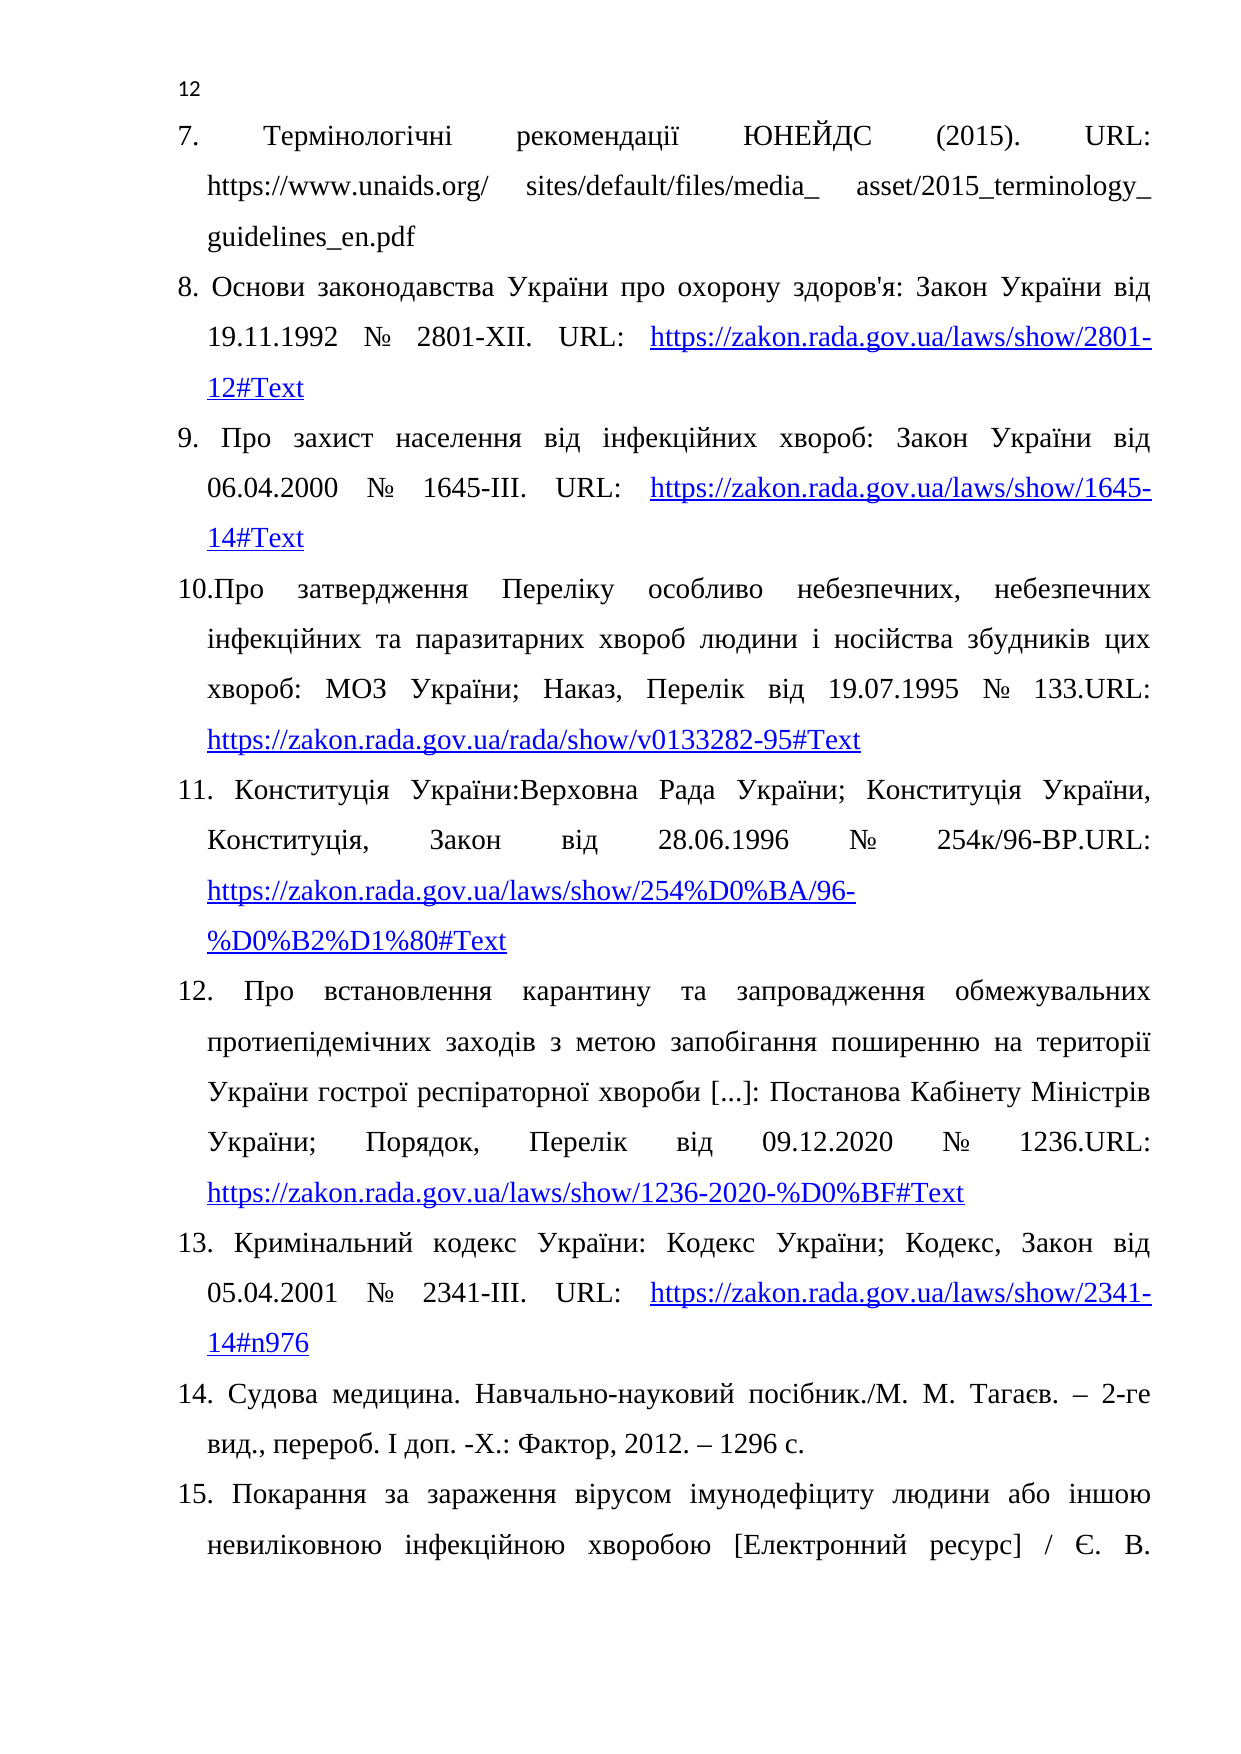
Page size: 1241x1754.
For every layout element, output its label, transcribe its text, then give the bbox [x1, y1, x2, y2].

text 13. Кримінальний кодекс України: Кодекс України; Кодекс, Закон від 05.04.2001 № 2341-III. URL: https://zakon.rada.gov.ua/laws/show/2341-14#n976 [177, 1225, 1152, 1359]
text 10.Про затвердження Переліку особливо небезпечних, небезпечних інфекційних та паразитарних хвороб людини і носійства збудників цих хвороб: МОЗ України; Наказ, Перелік від 19.07.1995 № 133.URL: https://zakon.rada.gov.ua/rada/show/v0133282-95#Text [177, 571, 1152, 755]
text 14. Судова медицина. Навчально-науковий посібник./М. М. Тагаєв. – 2-ге вид., перероб. І доп. -Х.: Фактор, 2012. – 1296 с. [177, 1376, 1152, 1460]
text 9. Про захист населення від інфекційних хвороб: Закон України від 06.04.2000 № 1645-III. URL: https://zakon.rada.gov.ua/laws/show/1645-14#Text [177, 420, 1152, 554]
text 8. Основи законодавства України про охорону здоров'я: Закон України від 19.11.1992 № 2801-XII. URL: https://zakon.rada.gov.ua/laws/show/2801-12#Text [177, 269, 1152, 403]
text 7. Термінологічні рекомендації ЮНЕЙДС (2015). URL: https://www.unaids.org/ sites/default/files/media_ asset/2015_terminology_ guidelines_en.pdf [177, 118, 1152, 252]
text 15. Покарання за зараження вірусом імунодефіциту людини або іншою невиліковною інфекційною хворобою [Електронний ресурс] / Є. В. [177, 1477, 1152, 1560]
text 12. Про встановлення карантину та запровадження обмежувальних протиепідемічних заходів з метою запобігання поширенню на території України гострої респіраторної хвороби [...]: Постанова Кабінету Міністрів України; Порядок, Перелік від 09.12.2020 № 1236.URL: https://zakon.rada.gov.ua/laws/show/1236-2020-%D0%BF#Text [177, 973, 1152, 1208]
text 11. Конституція України:Верховна Рада України; Конституція України, Конституція, Закон від 28.06.1996 № 254к/96-ВР.URL: https://zakon.rada.gov.ua/laws/show/254%D0%BA/96-%D0%B2%D1%80#Text [177, 772, 1152, 957]
